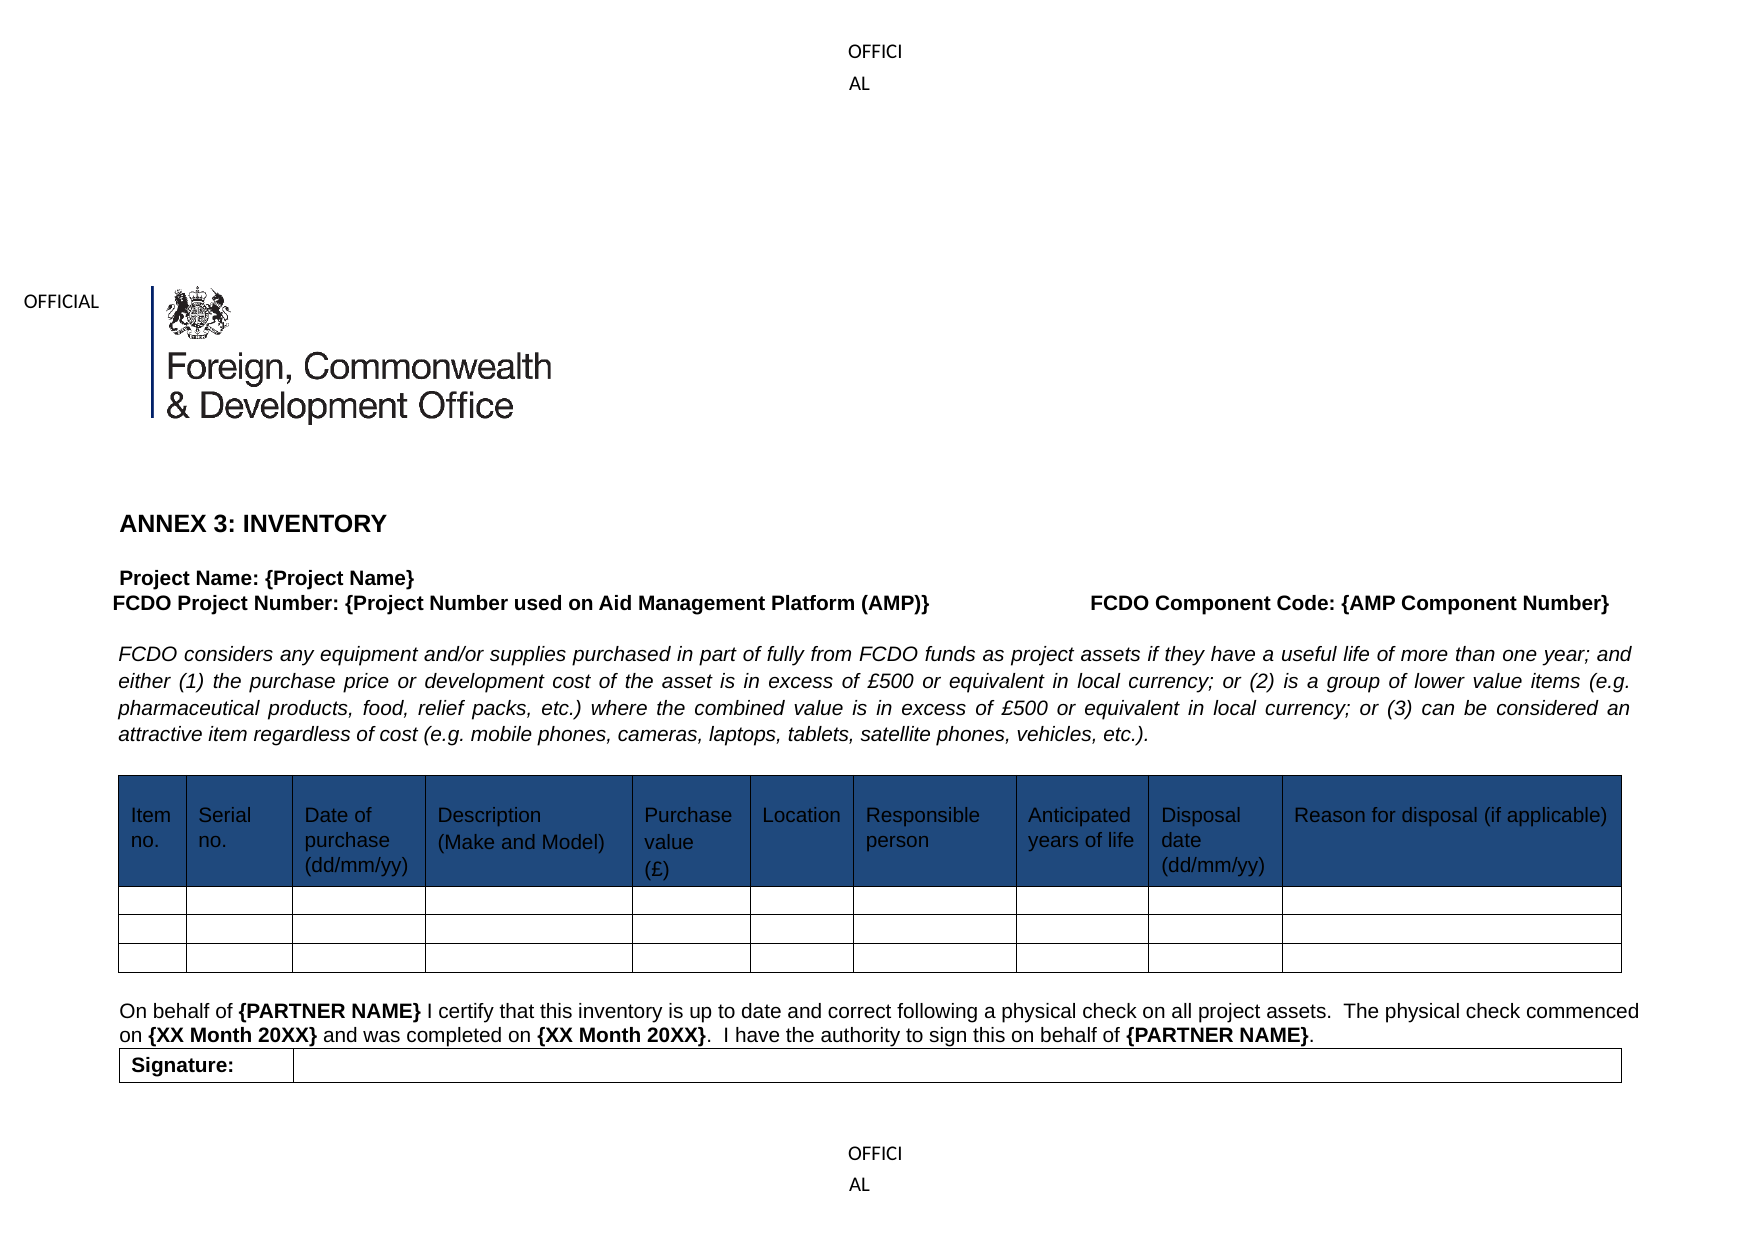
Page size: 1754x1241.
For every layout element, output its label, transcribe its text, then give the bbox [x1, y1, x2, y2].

text OFFICIAL [24, 293, 151, 314]
table_cell [633, 887, 750, 914]
text FCDO considers any equipment and/or supplies purchased in part of fully from FCDO funds as project assets if they have a useful life of more than one year; and either (1) the purchase price or development cost of the asset is in excess of £500 or equivalent in local currency; or (2) is a group of lower value items (e.g. pharmaceutical products, food, relief packs, etc.) where the combined value is in excess of £500 or equivalent in local currency; or (3) can be considered an attractive item regardless of cost (e.g. mobile phones, cameras, laptops, tablets, satellite phones, vehicles, etc.). [118, 643, 1636, 746]
table_cell [1283, 944, 1621, 972]
table_cell [854, 944, 1016, 972]
table_cell [293, 887, 425, 914]
table_cell [187, 944, 292, 972]
picture [151, 286, 553, 425]
table_header Item no. [119, 776, 186, 886]
table_cell [119, 887, 186, 914]
table_cell [426, 887, 632, 914]
subtitle ANNEX 3: INVENTORY [119, 510, 1671, 538]
table_cell [119, 915, 186, 943]
text On behalf of {PARTNER NAME} I certify that this inventory is up to date and correct following a physical check on all project assets. The physical check commenced on {XX Month 20XX} and was completed on {XX Month 20XX}. I have the authority to sign this on behalf of {PARTNER NAME}. [119, 1000, 1642, 1047]
table_cell [1149, 944, 1282, 972]
table_cell [633, 915, 750, 943]
table_header [294, 1049, 1621, 1082]
table_cell [1017, 944, 1148, 972]
table_cell [1149, 887, 1282, 914]
table_cell [751, 887, 853, 914]
table_header Serial no. [187, 776, 292, 886]
table_cell [1283, 915, 1621, 943]
table_header Signature: [120, 1049, 293, 1082]
table_cell [751, 915, 853, 943]
table_cell [119, 944, 186, 972]
table_cell [1017, 887, 1148, 914]
table_header Description (Make and Model) [426, 776, 632, 886]
text Project Name: {Project Name} [119, 566, 1671, 589]
table_cell [1149, 915, 1282, 943]
table_cell [293, 944, 425, 972]
table_header Reason for disposal (if applicable) [1283, 776, 1621, 886]
table_cell [633, 944, 750, 972]
table_header Date of purchase (dd/mm/yy) [293, 776, 425, 886]
table_header Anticipated years of life [1017, 776, 1148, 886]
table_cell [751, 944, 853, 972]
table_cell [1283, 887, 1621, 914]
table_header Responsible person [854, 776, 1016, 886]
table_cell [293, 915, 425, 943]
table_cell [1017, 915, 1148, 943]
table_header Purchase value (£) [633, 776, 750, 886]
table_cell [426, 915, 632, 943]
table_cell [426, 944, 632, 972]
table_header Disposal date (dd/mm/yy) [1149, 776, 1282, 886]
table_cell [187, 915, 292, 943]
text FCDO Project Number: {Project Number used on Aid Management Platform (AMP)} FCDO Component Code: {AMP Component Number} [24, 591, 1671, 614]
table_cell [187, 887, 292, 914]
table_header Location [751, 776, 853, 886]
table_cell [854, 915, 1016, 943]
table_cell [854, 887, 1016, 914]
